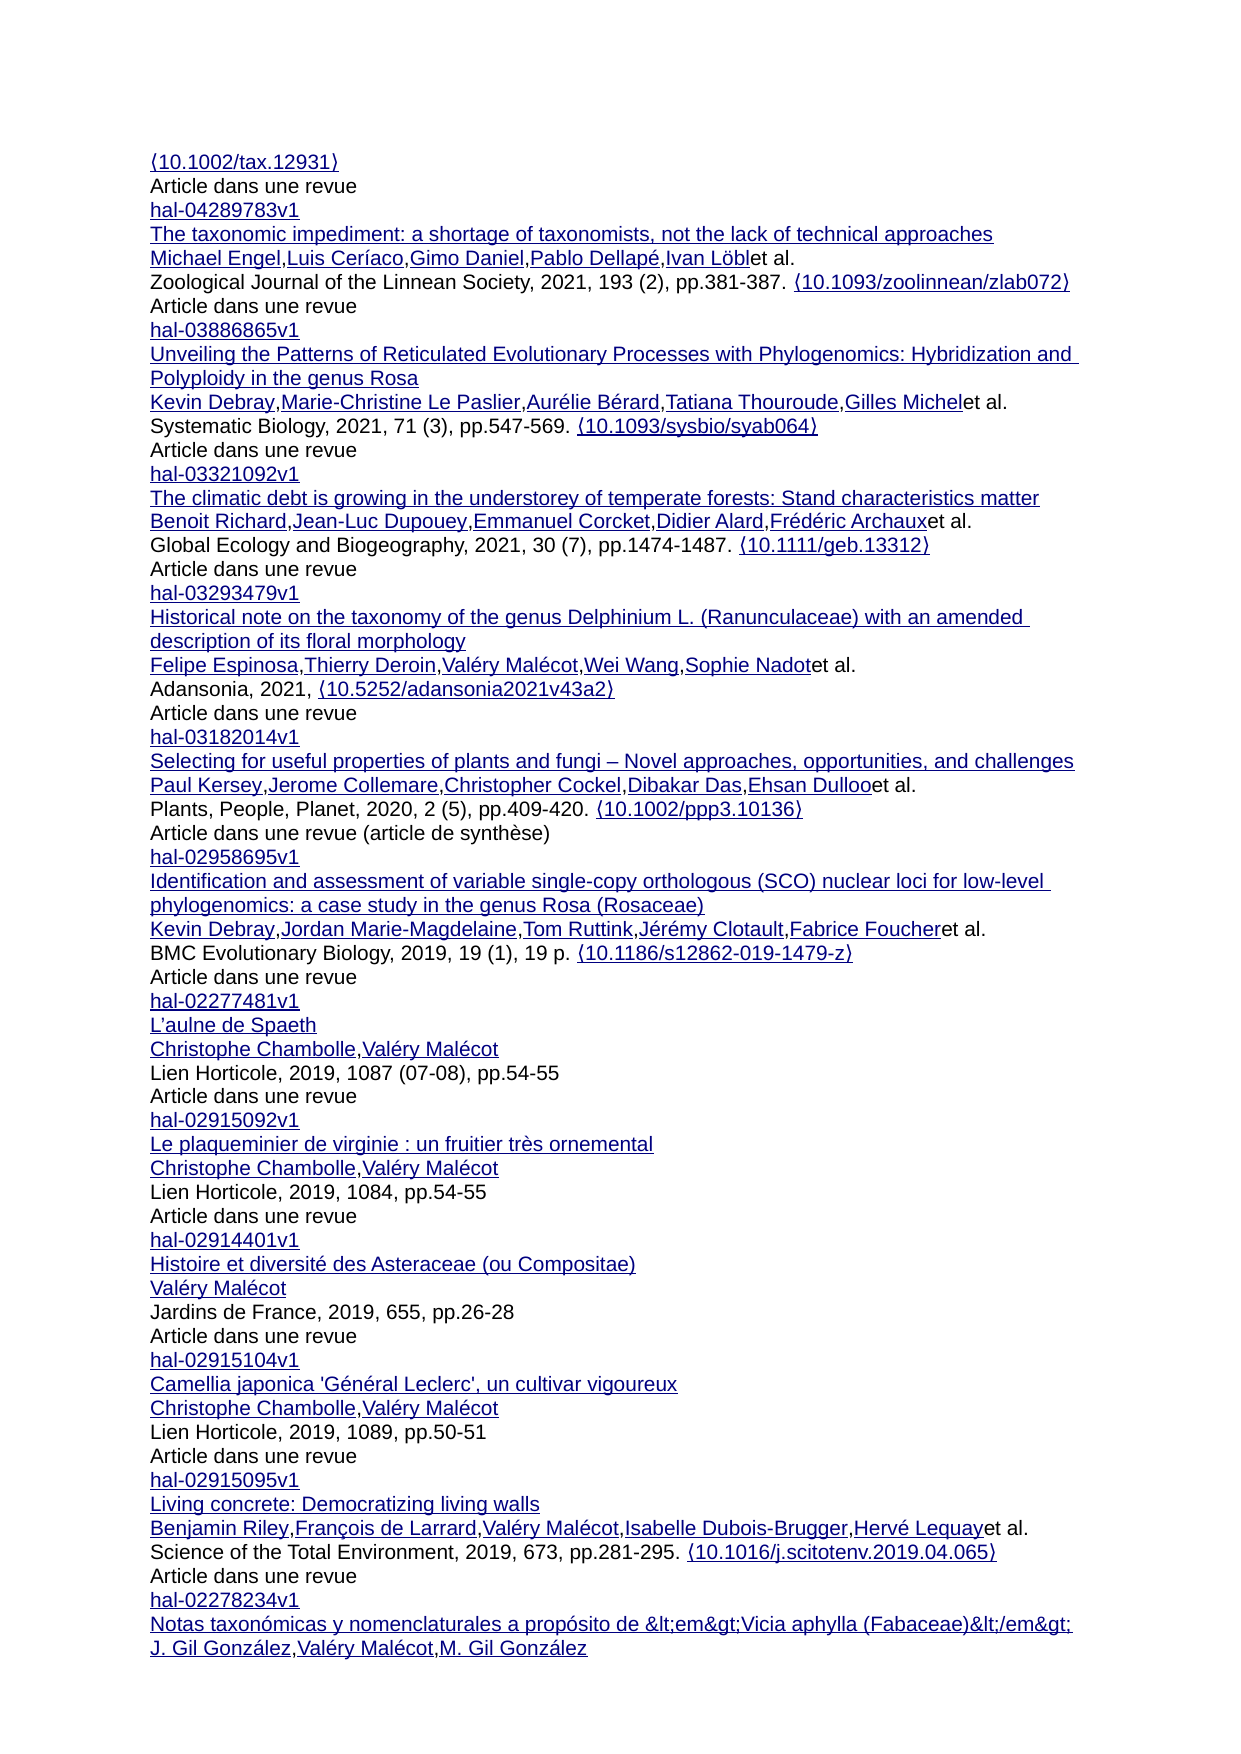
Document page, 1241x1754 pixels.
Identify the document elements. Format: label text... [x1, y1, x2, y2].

table_cell Selecting for useful properties of plants and fungi – Novel approaches, opportunities, and challenges Paul Kersey,Jerome Collemare,Christopher Cockel,Dibakar Das,Ehsan Dullooet al. Plants, People, Planet, 2020, 2 (5), pp.409-420. ⟨10.1002/ppp3.10136⟩ Article dans une revue (article de synthèse) hal-02958695v1 [150, 749, 1090, 869]
table_cell Living concrete: Democratizing living walls Benjamin Riley,François de Larrard,Valéry Malécot,Isabelle Dubois-Brugger,Hervé Lequayet al. Science of the Total Environment, 2019, 673, pp.281-295. ⟨10.1016/j.scitotenv.2019.04.065⟩ Article dans une revue hal-02278234v1 [150, 1492, 1090, 1611]
table_cell Notas taxonómicas y nomenclaturales a propósito de &lt;em&gt;Vicia aphylla (Fabaceae)&lt;/em&gt; J. Gil González,Valéry Malécot,M. Gil González [150, 1611, 1090, 1659]
table_cell Unveiling the Patterns of Reticulated Evolutionary Processes with Phylogenomics: Hybridization and Polyploidy in the genus Rosa Kevin Debray,Marie-Christine Le Paslier,Aurélie Bérard,Tatiana Thouroude,Gilles Michelet al. Systematic Biology, 2021, 71 (3), pp.547-569. ⟨10.1093/sysbio/syab064⟩ Article dans une revue hal-03321092v1 [150, 342, 1090, 485]
table_cell Histoire et diversité des Asteraceae (ou Compositae) Valéry Malécot Jardins de France, 2019, 655, pp.26-28 Article dans une revue hal-02915104v1 [150, 1252, 1090, 1372]
table_cell Camellia japonica 'Général Leclerc', un cultivar vigoureux Christophe Chambolle,Valéry Malécot Lien Horticole, 2019, 1089, pp.50-51 Article dans une revue hal-02915095v1 [150, 1372, 1090, 1492]
table_cell L’aulne de Spaeth Christophe Chambolle,Valéry Malécot Lien Horticole, 2019, 1087 (07-08), pp.54-55 Article dans une revue hal-02915092v1 [150, 1013, 1090, 1132]
table_cell Le plaqueminier de virginie : un fruitier très ornemental Christophe Chambolle,Valéry Malécot Lien Horticole, 2019, 1084, pp.54-55 Article dans une revue hal-02914401v1 [150, 1132, 1090, 1252]
table_cell The climatic debt is growing in the understorey of temperate forests: Stand characteristics matter Benoit Richard,Jean-Luc Dupouey,Emmanuel Corcket,Didier Alard,Frédéric Archauxet al. Global Ecology and Biogeography, 2021, 30 (7), pp.1474-1487. ⟨10.1111/geb.13312⟩ Article dans une revue hal-03293479v1 [150, 485, 1090, 605]
table_cell Historical note on the taxonomy of the genus Delphinium L. (Ranunculaceae) with an amended description of its floral morphology Felipe Espinosa,Thierry Deroin,Valéry Malécot,Wei Wang​,Sophie Nadotet al. Adansonia, 2021, ⟨10.5252/adansonia2021v43a2⟩ Article dans une revue hal-03182014v1 [150, 605, 1090, 749]
table_cell ⟨10.1002/tax.12931⟩ Article dans une revue hal-04289783v1 [150, 150, 1090, 222]
table_cell Identification and assessment of variable single-copy orthologous (SCO) nuclear loci for low-level phylogenomics: a case study in the genus Rosa (Rosaceae) Kevin Debray,Jordan Marie-Magdelaine,Tom Ruttink,Jérémy Clotault,Fabrice Foucheret al. BMC Evolutionary Biology, 2019, 19 (1), 19 p. ⟨10.1186/s12862-019-1479-z⟩ Article dans une revue hal-02277481v1 [150, 869, 1090, 1012]
table_cell The taxonomic impediment: a shortage of taxonomists, not the lack of technical approaches Michael Engel,Luis Ceríaco,Gimo Daniel,Pablo Dellapé,Ivan Löblet al. Zoological Journal of the Linnean Society, 2021, 193 (2), pp.381-387. ⟨10.1093/zoolinnean/zlab072⟩ Article dans une revue hal-03886865v1 [150, 222, 1090, 342]
